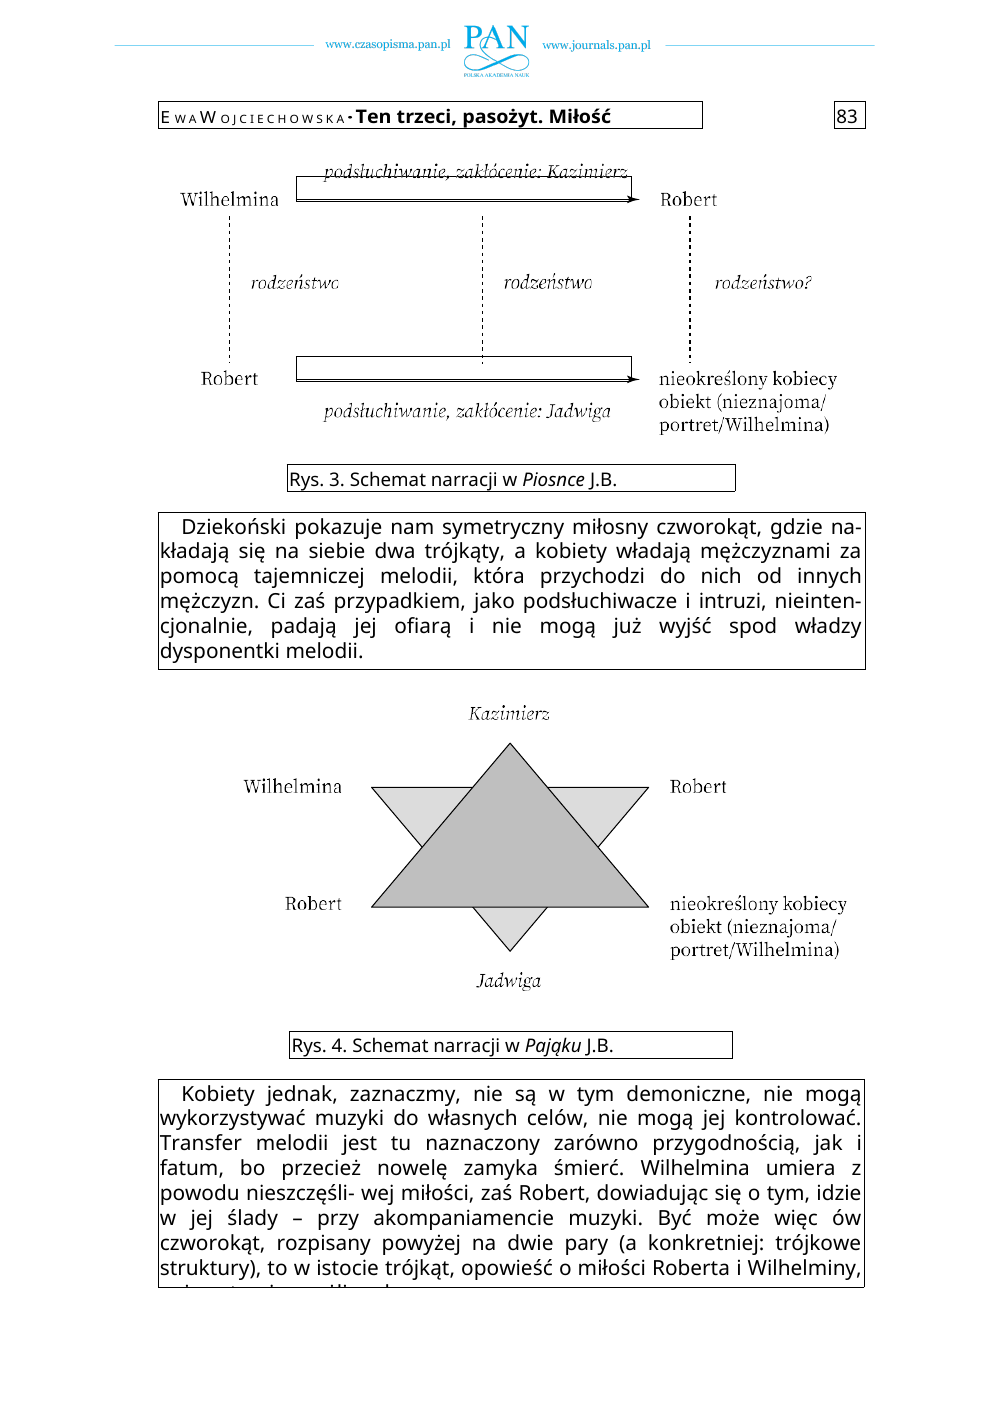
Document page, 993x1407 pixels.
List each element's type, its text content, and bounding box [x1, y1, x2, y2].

picture [243, 778, 342, 793]
picture [670, 778, 727, 793]
picture [322, 402, 611, 422]
text Kobiety jednak, zaznaczmy, nie są w tym demoniczne, nie mogą wykorzystywać muzyki do własnych celów, nie mogą jej kontrolować. Transfer melodii jest tu naznaczony zarówno przygodnością, jak i fatum, bo przecież nowelę zamyka śmierć. Wilhelmina umiera z powodu nieszczęśli- wej miłości, zaś Robert, dowiadując się o tym, idzie w jej ślady – przy akompaniamencie muzyki. Być może więc ów czworokąt, rozpisany powyżej na dwie pary (a konkretniej: trójkowe struktury), to w istocie trójkąt, opowieść o miłości Roberta i Wilhelminy, najczystszej z możliwych [159, 1081, 862, 1287]
picture [201, 370, 258, 385]
text Rys. 3. Schemat narracji w Piosnce J.B. Dziekońskiego (A) [289, 466, 735, 491]
picture [661, 191, 717, 206]
picture [468, 705, 550, 720]
picture [513, 25, 524, 39]
picture [504, 273, 592, 289]
picture [322, 163, 628, 182]
picture [472, 28, 477, 36]
picture [715, 274, 812, 289]
text Dziekoński pokazuje nam symetryczny miłosny czworokąt, gdzie na- kładają się na siebie dwa trójkąty, a kobiety władają mężczyznami za pomocą tajemniczej melodii, która przychodzi do nich od innych mężczyzn. Ci zaś przypadkiem, jako podsłuchiwacze i intruzi, nieinten- cjonalnie, padają jej ofiarą i nie mogą już wyjść spod władzy dysponentki melodii. [159, 514, 863, 664]
picture [476, 972, 541, 991]
picture [285, 896, 342, 910]
picture [659, 370, 837, 435]
picture [251, 274, 339, 289]
picture [670, 895, 847, 960]
text E W A W O J C I E C H O W S K A ● Ten trzeci, pasożyt. Miłość romantyczna... [160, 103, 702, 128]
picture [114, 25, 875, 77]
picture [180, 191, 279, 206]
text 837 [836, 103, 865, 128]
text Rys. 4. Schemat narracji w Pająku J.B. Dziekońskiego (A) [291, 1033, 732, 1058]
